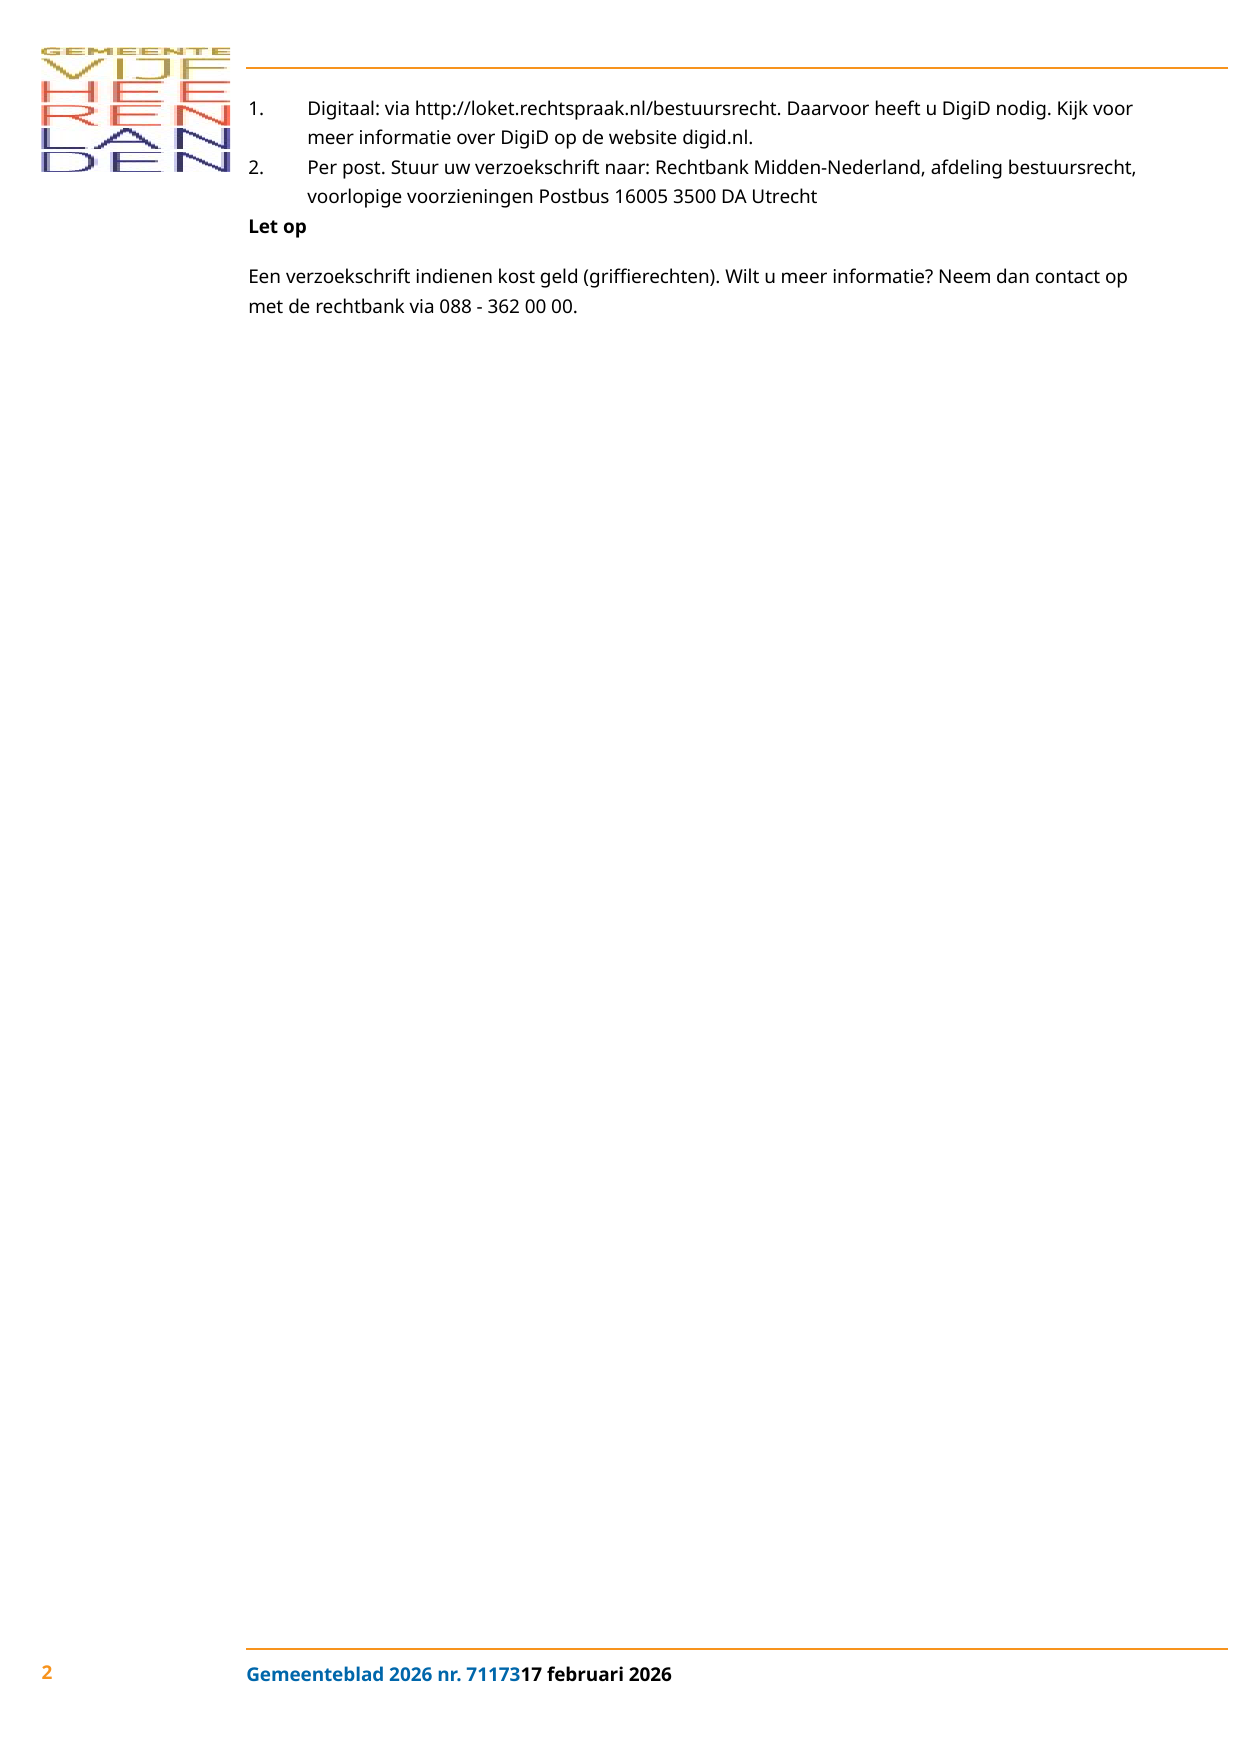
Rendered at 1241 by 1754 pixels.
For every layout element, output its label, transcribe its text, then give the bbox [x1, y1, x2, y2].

text Een verzoekschrift indienen kost geld (griffierechten). Wilt u meer informatie? Neem dan contact op met de rechtbank via 088 - 362 00 00. [248, 263, 1152, 319]
list Digitaal: via http://loket.rechtspraak.nl/bestuursrecht. Daarvoor heeft u DigiD nodig. Kijk voor meer informatie over DigiD op de website digid.nl. [248, 95, 1152, 150]
list Per post. Stuur uw verzoekschrift naar: Rechtbank Midden-Nederland, afdeling bestuursrecht, voorlopige voorzieningen Postbus 16005 3500 DA Utrecht [248, 154, 1152, 209]
picture [41, 47, 231, 172]
text Let op [248, 213, 1152, 239]
